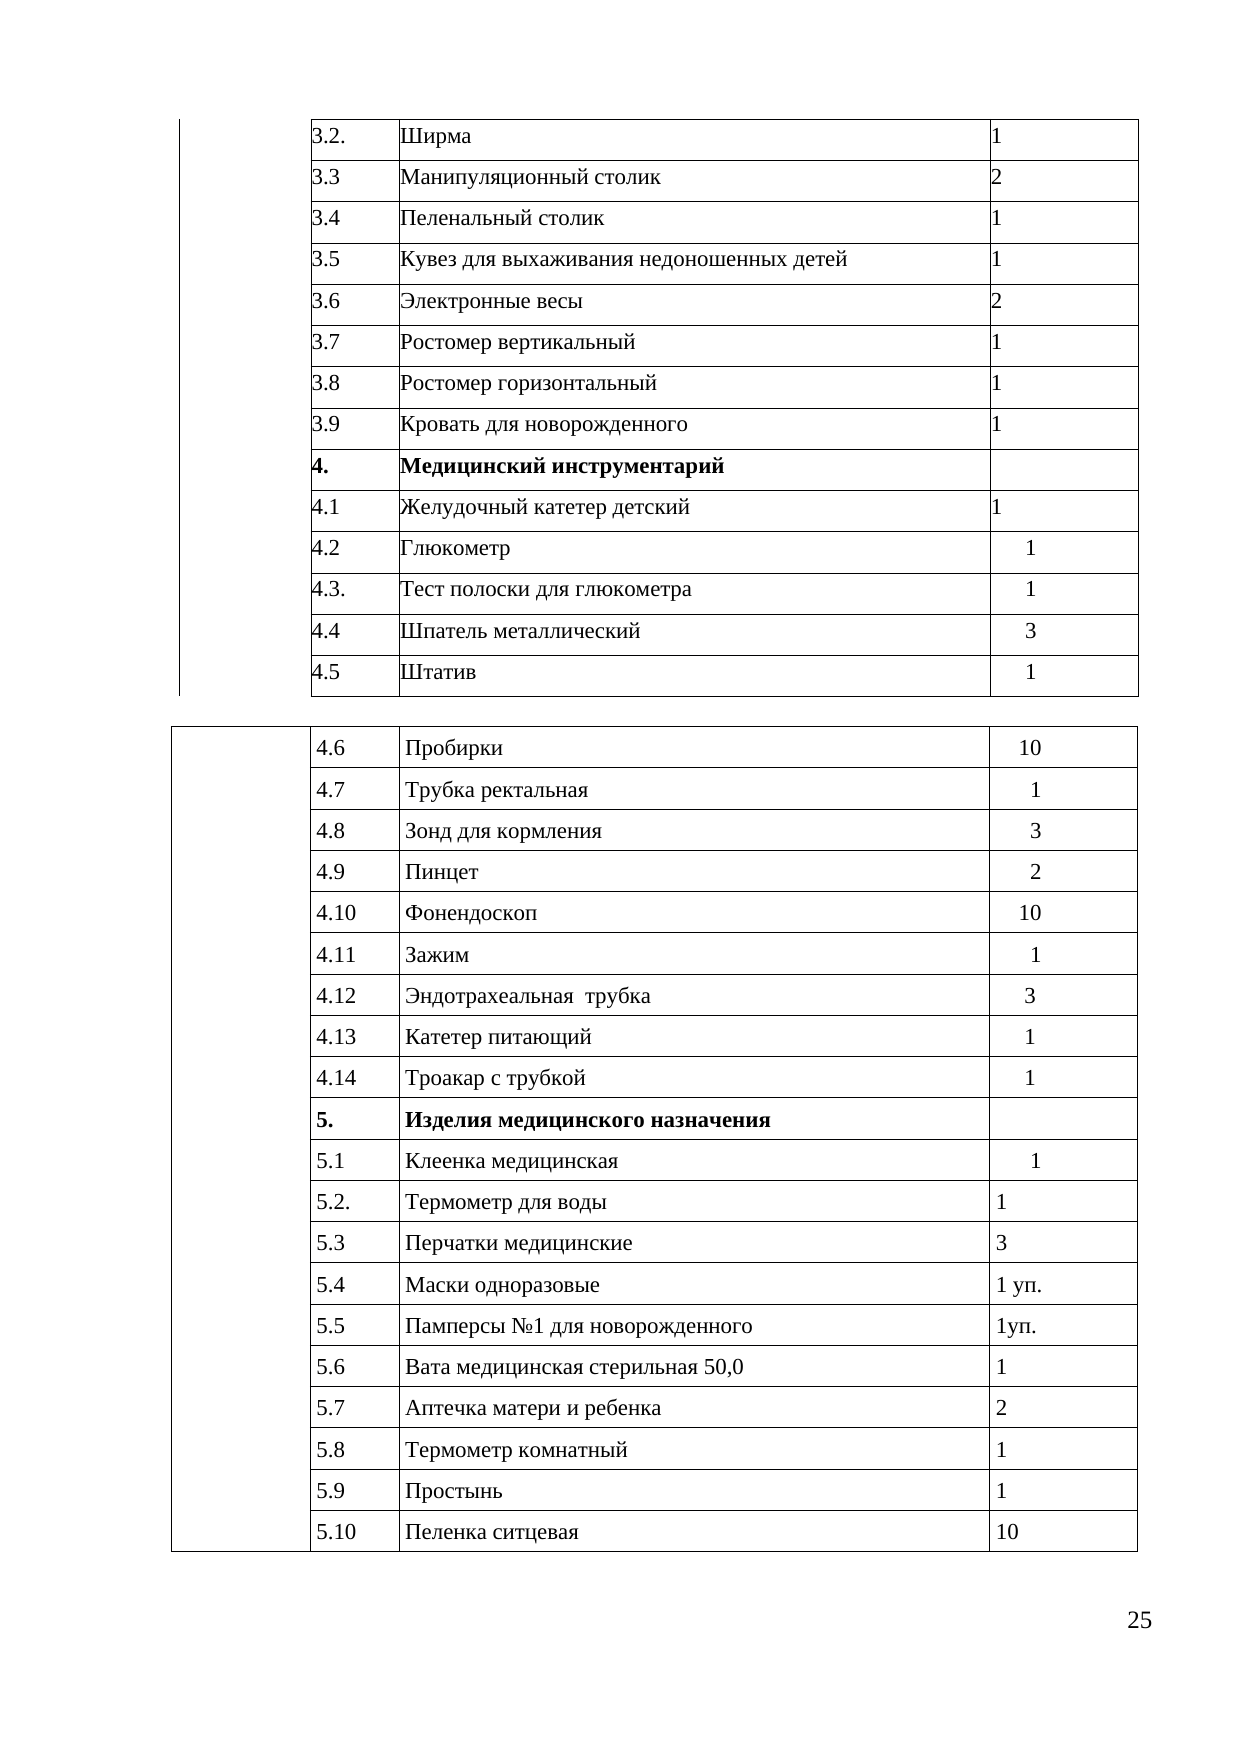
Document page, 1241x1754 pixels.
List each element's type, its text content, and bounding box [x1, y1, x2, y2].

table_cell Аптечка матери и ребенка [400, 1387, 989, 1427]
table_cell 1 [991, 120, 1138, 160]
table_cell Ростомер горизонтальный [400, 367, 990, 407]
table_cell Тест полоски для глюкометра [400, 574, 990, 614]
table_cell Манипуляционный столик [400, 161, 990, 201]
table_cell Зажим [400, 933, 989, 973]
table_header 4.6 [311, 727, 399, 767]
table_cell 5.1 [311, 1140, 399, 1180]
table_cell Пинцет [400, 851, 989, 891]
table_cell 4.8 [311, 810, 399, 850]
table_cell Перчатки медицинские [400, 1222, 989, 1262]
table_cell 4.9 [311, 851, 399, 891]
table_cell Зонд для кормления [400, 810, 989, 850]
table_cell 5.2. [311, 1181, 399, 1221]
table_cell 1 [990, 933, 1137, 973]
table_cell Глюкометр [400, 532, 990, 572]
table_cell 5.8 [311, 1428, 399, 1468]
table_cell Изделия медицинского назначения [400, 1098, 989, 1138]
table_cell 1 [990, 768, 1137, 808]
table_header Пробирки [400, 727, 989, 767]
table_cell 4.1 [312, 491, 399, 531]
table_cell 4.4 [312, 615, 399, 655]
table_cell 1уп. [990, 1305, 1137, 1345]
table_cell 3 [990, 810, 1137, 850]
table_cell 1 [990, 1181, 1137, 1221]
table_cell Кровать для новорожденного [400, 409, 990, 449]
table_cell Пеленка ситцевая [400, 1511, 989, 1551]
table_cell Эндотрахеальная трубка [400, 975, 989, 1015]
table_cell 1 [990, 1016, 1137, 1056]
table_cell 2 [991, 161, 1138, 201]
table_cell [990, 1098, 1137, 1138]
table_cell Штатив [400, 656, 990, 696]
table_cell 5.9 [311, 1470, 399, 1510]
table_cell Медицинский инструментарий [400, 450, 990, 490]
table_cell 4.3. [312, 574, 399, 614]
table_cell 3 [990, 975, 1137, 1015]
table_cell 1 [990, 1428, 1137, 1468]
table_cell Ширма [400, 120, 990, 160]
table_cell 5.4 [311, 1263, 399, 1303]
table_cell 4.5 [312, 656, 399, 696]
table_cell Катетер питающий [400, 1016, 989, 1056]
table_cell [991, 450, 1138, 490]
table_cell 2 [990, 1387, 1137, 1427]
table_cell 1 [990, 1346, 1137, 1386]
table_cell 4.14 [311, 1057, 399, 1097]
table_cell 4.13 [311, 1016, 399, 1056]
table_cell 1 [991, 202, 1138, 242]
table_cell 3.3 [312, 161, 399, 201]
table_cell Желудочный катетер детский [400, 491, 990, 531]
table_cell 5.5 [311, 1305, 399, 1345]
table_cell Термометр для воды [400, 1181, 989, 1221]
table_cell 3.7 [312, 326, 399, 366]
table_cell 3.8 [312, 367, 399, 407]
table_cell Термометр комнатный [400, 1428, 989, 1468]
table_cell 5.6 [311, 1346, 399, 1386]
table_cell Пеленальный столик [400, 202, 990, 242]
table_cell 1 уп. [990, 1263, 1137, 1303]
table_cell 10 [990, 892, 1137, 932]
table_cell 1 [991, 532, 1138, 572]
table_header 10 [990, 727, 1137, 767]
table_cell Памперсы №1 для новорожденного [400, 1305, 989, 1345]
table_cell Фонендоскоп [400, 892, 989, 932]
table_cell Клеенка медицинская [400, 1140, 989, 1180]
table_cell Ростомер вертикальный [400, 326, 990, 366]
table_cell Простынь [400, 1470, 989, 1510]
table_cell 2 [990, 851, 1137, 891]
table_cell 3.5 [312, 244, 399, 284]
table_cell 1 [991, 326, 1138, 366]
table_cell 3 [991, 615, 1138, 655]
table_cell 1 [990, 1140, 1137, 1180]
table_cell 4.10 [311, 892, 399, 932]
table_cell 2 [991, 285, 1138, 325]
table_cell 3.6 [312, 285, 399, 325]
table_cell 3 [990, 1222, 1137, 1262]
table_cell 5. [311, 1098, 399, 1138]
table_cell Маски одноразовые [400, 1263, 989, 1303]
table_cell 5.7 [311, 1387, 399, 1427]
table_cell Трубка ректальная [400, 768, 989, 808]
table_header [172, 727, 310, 1551]
table_cell 1 [991, 491, 1138, 531]
table_cell Электронные весы [400, 285, 990, 325]
table_cell 3.2. [312, 120, 399, 160]
table_cell 3.4 [312, 202, 399, 242]
table_cell 1 [991, 244, 1138, 284]
table_cell 4.11 [311, 933, 399, 973]
table_cell 3.9 [312, 409, 399, 449]
table_cell 5.10 [311, 1511, 399, 1551]
table_cell 1 [990, 1470, 1137, 1510]
table_cell 1 [991, 409, 1138, 449]
table_cell Шпатель металлический [400, 615, 990, 655]
table_cell 5.3 [311, 1222, 399, 1262]
table_cell 4.2 [312, 532, 399, 572]
table_cell 10 [990, 1511, 1137, 1551]
table_cell Вата медицинская стерильная 50,0 [400, 1346, 989, 1386]
table_cell 1 [990, 1057, 1137, 1097]
table_cell Троакар с трубкой [400, 1057, 989, 1097]
table_cell 4.7 [311, 768, 399, 808]
table_cell 4. [312, 450, 399, 490]
table_cell 1 [991, 574, 1138, 614]
table_cell Кувез для выхаживания недоношенных детей [400, 244, 990, 284]
table_cell 4.12 [311, 975, 399, 1015]
table_cell 1 [991, 656, 1138, 696]
table_cell 1 [991, 367, 1138, 407]
